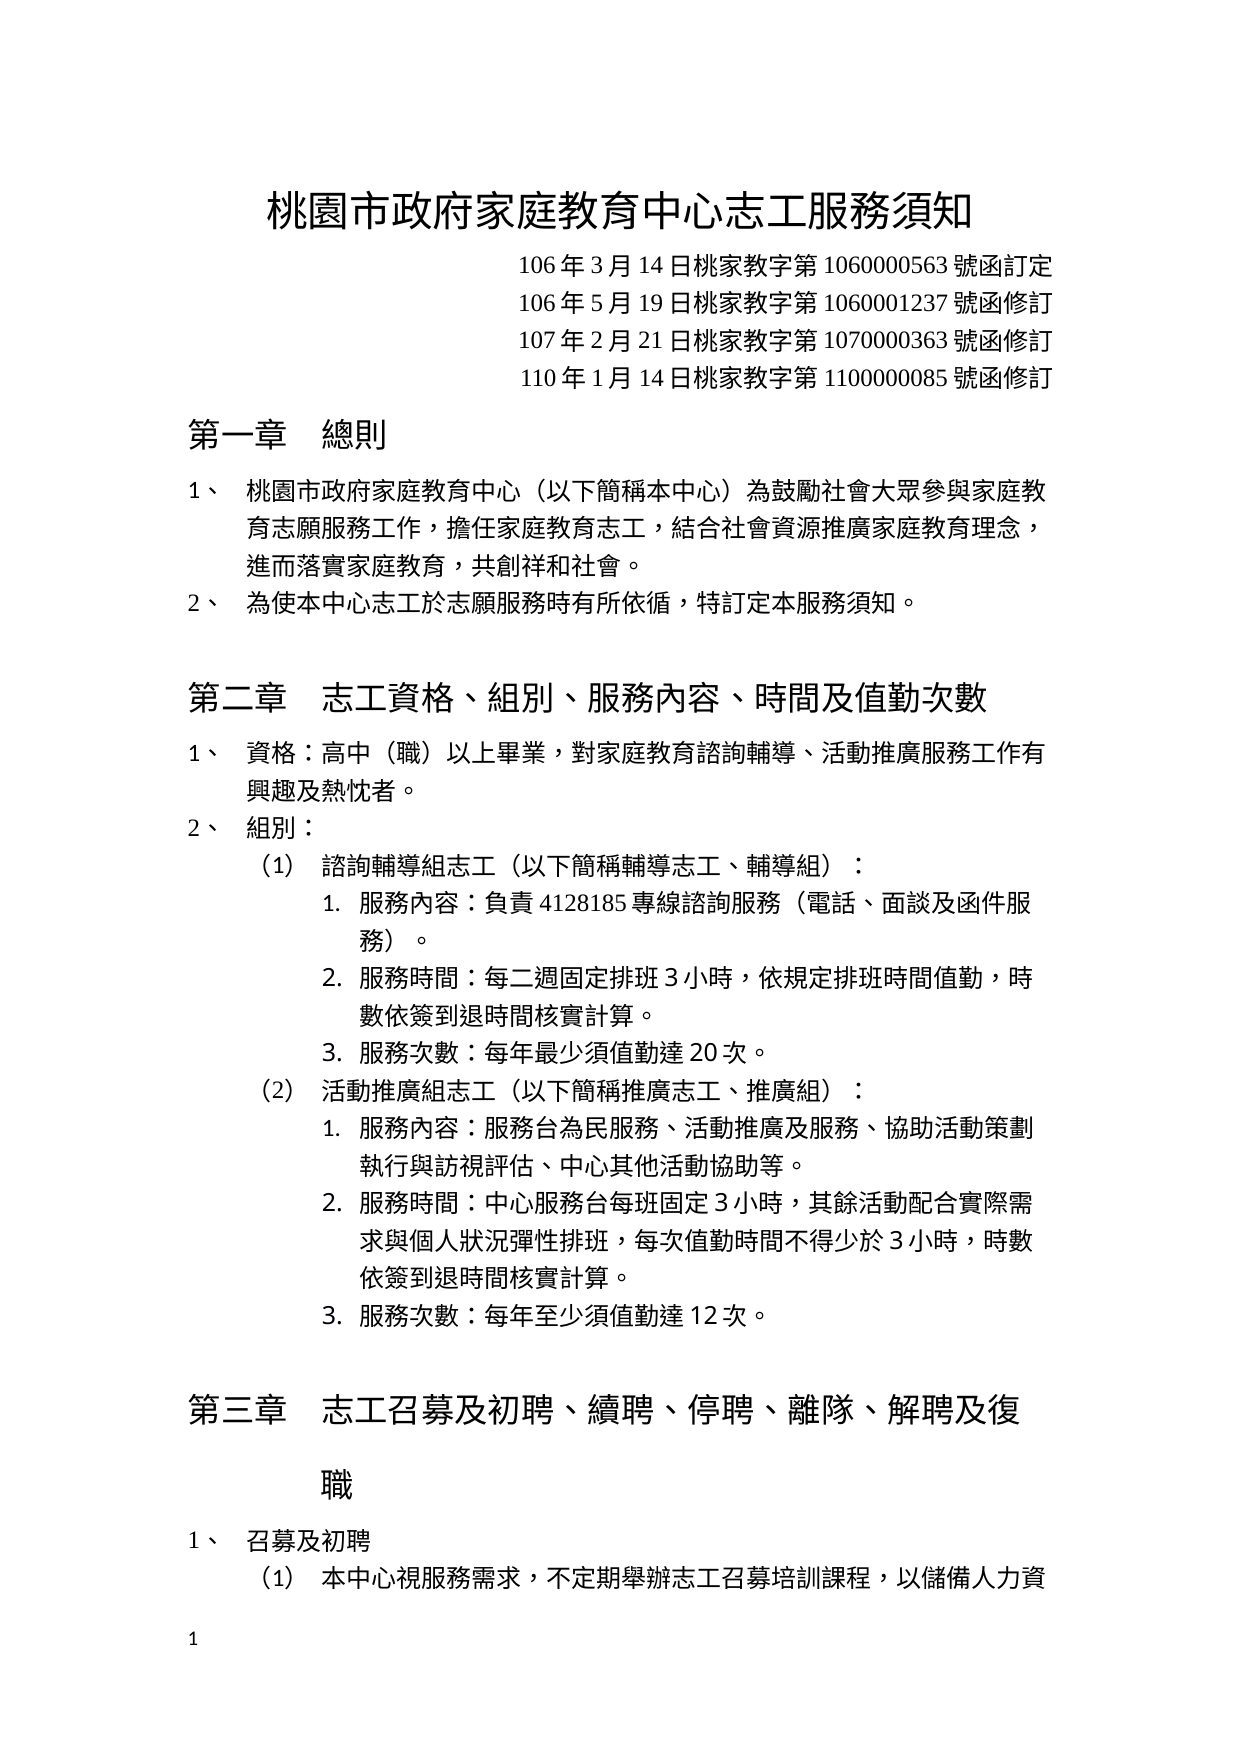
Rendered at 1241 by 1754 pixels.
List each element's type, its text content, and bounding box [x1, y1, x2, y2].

text 桃園市政府家庭教育中心志工服務須知 [187, 164, 1053, 239]
list 服務內容：服務台為民服務、活動推廣及服務、協助活動策劃執行與訪視評估、中心其他活動協助等。 [322, 1102, 1053, 1177]
text 106年5月19日桃家教字第1060001237號函修訂 [187, 277, 1053, 314]
text 第二章 志工資格、組別、服務內容、時間及值勤次數 [187, 652, 1053, 727]
list 活動推廣組志工（以下簡稱推廣志工、推廣組）： [247, 1064, 1053, 1102]
text 第一章 總則 [187, 389, 1053, 464]
list 服務時間：每二週固定排班3小時，依規定排班時間值勤，時數依簽到退時間核實計算。 [322, 952, 1053, 1027]
list 服務次數：每年最少須值勤達20次。 [322, 1027, 1053, 1064]
list 資格：高中（職）以上畢業，對家庭教育諮詢輔導、活動推廣服務工作有興趣及熱忱者。 [187, 727, 1053, 802]
list 本中心視服務需求，不定期舉辦志工召募培訓課程，以儲備人力資源。 [247, 1552, 1053, 1589]
list 召募及初聘 [187, 1514, 1053, 1552]
text 110年1月14日桃家教字第1100000085號函修訂 [187, 352, 1053, 389]
text 106年3月14日桃家教字第1060000563號函訂定 [187, 239, 1053, 277]
list 服務內容：負責4128185專線諮詢服務（電話、面談及函件服務）。 [322, 877, 1053, 952]
list 服務時間：中心服務台每班固定3小時，其餘活動配合實際需求與個人狀況彈性排班，每次值勤時間不得少於3小時，時數依簽到退時間核實計算。 [322, 1177, 1053, 1289]
list 組別： [187, 802, 1053, 839]
list 服務次數：每年至少須值勤達12次。 [322, 1289, 1053, 1327]
text 第三章 志工召募及初聘、續聘、停聘、離隊、解聘及復職 [187, 1364, 1053, 1514]
list 桃園市政府家庭教育中心（以下簡稱本中心）為鼓勵社會大眾參與家庭教育志願服務工作，擔任家庭教育志工，結合社會資源推廣家庭教育理念，進而落實家庭教育，共創祥和社會。 [187, 464, 1053, 577]
list 為使本中心志工於志願服務時有所依循，特訂定本服務須知。 [187, 577, 1053, 614]
text 107年2月21日桃家教字第1070000363號函修訂 [187, 314, 1053, 352]
list 諮詢輔導組志工（以下簡稱輔導志工、輔導組）： [247, 839, 1053, 877]
